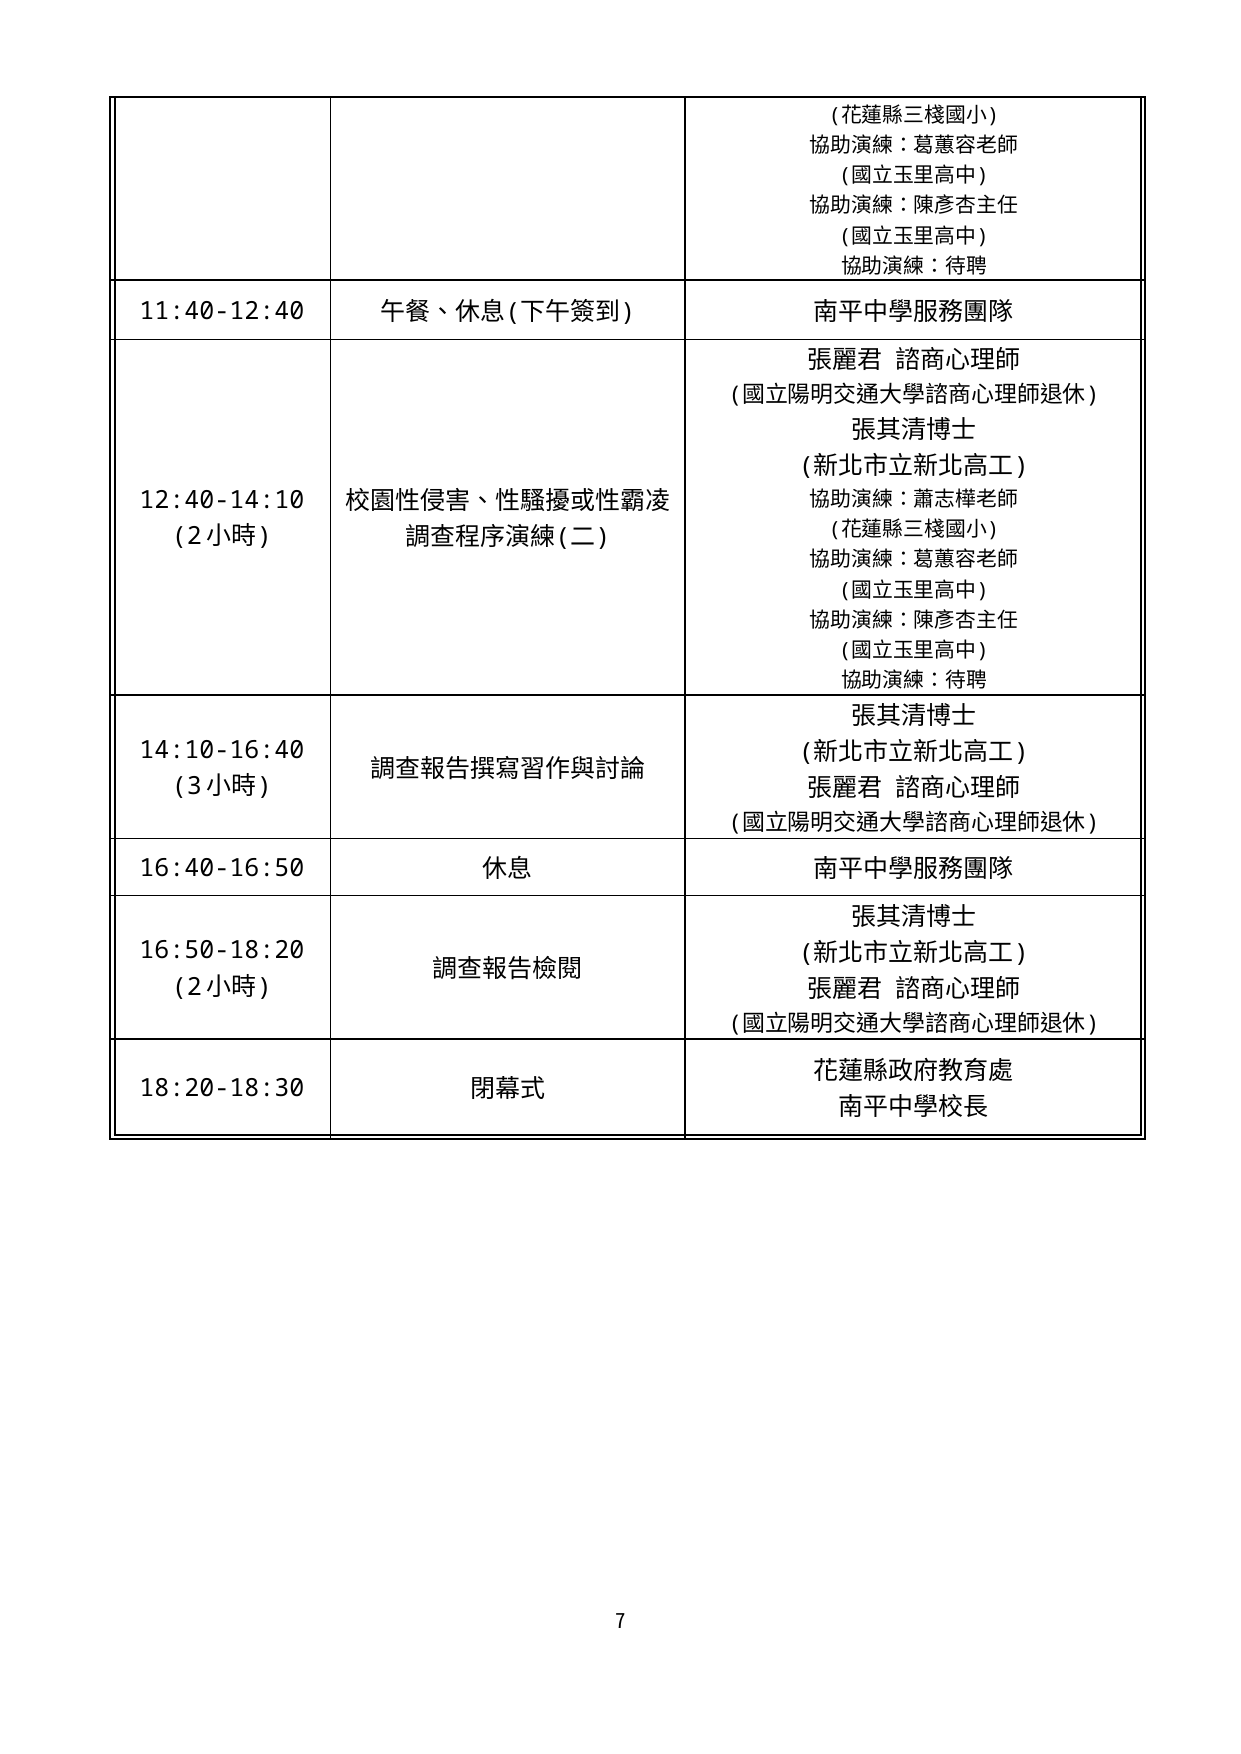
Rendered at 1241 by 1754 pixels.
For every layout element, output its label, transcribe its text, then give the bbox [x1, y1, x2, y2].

table_cell [331, 98, 684, 279]
table_cell 16:40-16:50 [116, 839, 330, 894]
table_cell [116, 98, 330, 279]
table_cell 花蓮縣政府教育處 南平中學校長 [686, 1040, 1140, 1134]
table_cell 張麗君 諮商心理師 (國立陽明交通大學諮商心理師退休) 張其清博士 (新北市立新北高工) 協助演練：蕭志樺老師 (花蓮縣三棧國小) 協助演練：葛蕙容老師 (國立玉里高中) 協助演練：陳彥杏主任 (國立玉里高中) 協助演練：待聘 [686, 340, 1140, 694]
table_cell 14:10-16:40 (3小時) [116, 696, 330, 837]
table_cell 11:40-12:40 [116, 281, 330, 338]
table_cell 調查報告檢閱 [331, 896, 684, 1038]
table_cell 調查報告撰寫習作與討論 [331, 696, 684, 837]
table_cell 閉幕式 [331, 1040, 684, 1134]
table_cell (花蓮縣三棧國小) 協助演練：葛蕙容老師 (國立玉里高中) 協助演練：陳彥杏主任 (國立玉里高中) 協助演練：待聘 [686, 98, 1140, 279]
table_cell 午餐、休息(下午簽到) [331, 281, 684, 338]
table_cell 南平中學服務團隊 [686, 839, 1140, 894]
table_cell 12:40-14:10 (2小時) [116, 340, 330, 694]
table_cell 南平中學服務團隊 [686, 281, 1140, 338]
table_cell 休息 [331, 839, 684, 894]
table_cell 張其清博士 (新北市立新北高工) 張麗君 諮商心理師 (國立陽明交通大學諮商心理師退休) [686, 896, 1140, 1038]
table_cell 張其清博士 (新北市立新北高工) 張麗君 諮商心理師 (國立陽明交通大學諮商心理師退休) [686, 696, 1140, 837]
table_cell 校園性侵害、性騷擾或性霸凌調查程序演練(二) [331, 340, 684, 694]
table_cell 18:20-18:30 [116, 1040, 330, 1134]
table_cell 16:50-18:20 (2小時) [116, 896, 330, 1038]
